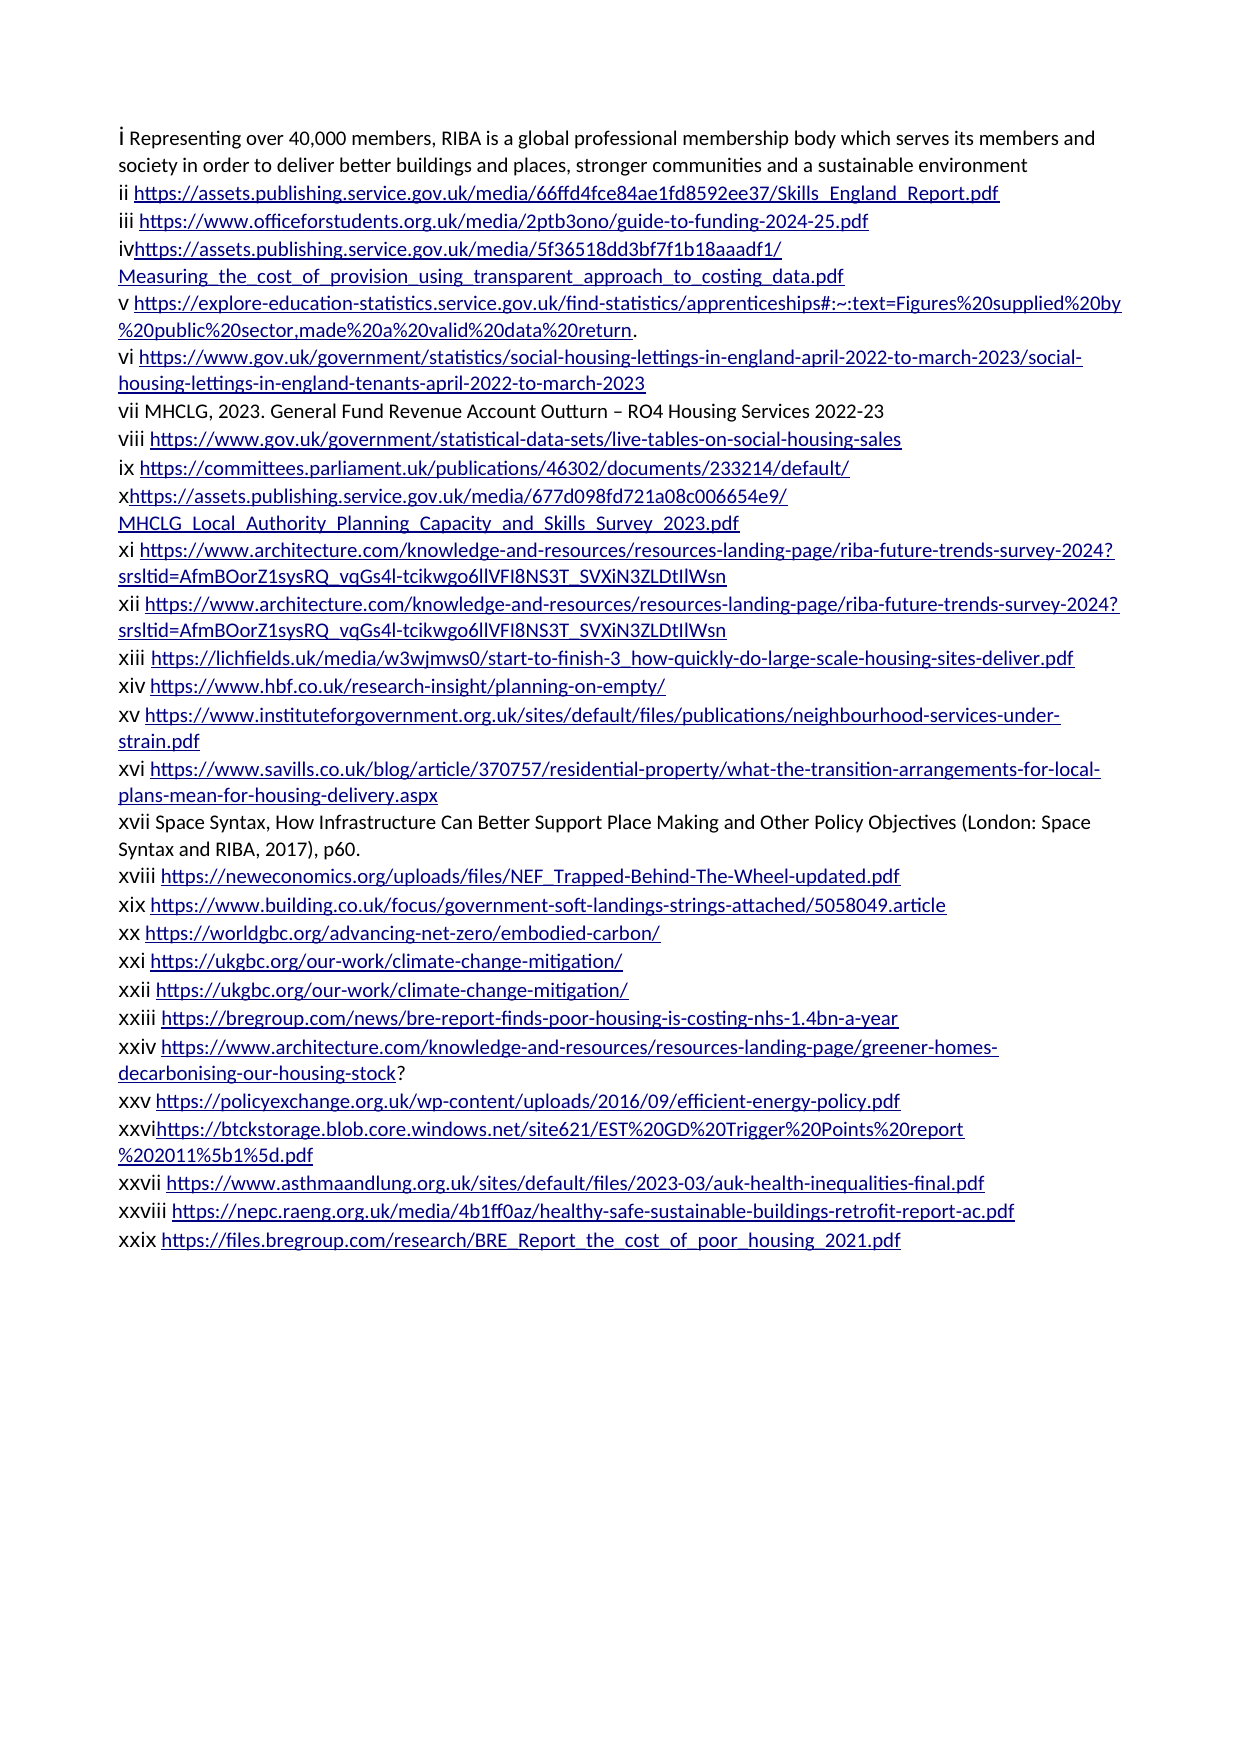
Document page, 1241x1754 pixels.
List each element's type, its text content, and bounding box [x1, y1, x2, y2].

text https://www.gov.uk/government/statistical-data-sets/live-tables-on-social-housing-sales [118, 424, 1122, 453]
list https://assets.publishing.service.gov.uk/media/677d098fd721a08c006654e9/MHCLG_Local_Authority_Planning_Capacity_and_Skills_Survey_2023.pdf [118, 481, 1122, 535]
list https://assets.publishing.service.gov.uk/media/66ffd4fce84ae1fd8592ee37/Skills_England_Report.pdf [118, 178, 1122, 206]
text https://neweconomics.org/uploads/files/NEF_Trapped-Behind-The-Wheel-updated.pdf [118, 861, 1122, 890]
list https://worldgbc.org/advancing-net-zero/embodied-carbon/ [118, 918, 1122, 947]
text https://nepc.raeng.org.uk/media/4b1ff0az/healthy-safe-sustainable-buildings-retrofit-report-ac.pdf [118, 1197, 1122, 1225]
text https://www.architecture.com/knowledge-and-resources/resources-landing-page/greener-homes-decarbonising-our-housing-stock? [118, 1032, 1122, 1086]
list https://www.gov.uk/government/statistics/social-housing-lettings-in-england-april-2022-to-march-2023/social-housing-lettings-in-england-tenants-april-2022-to-march-2023 [118, 342, 1122, 396]
list https://lichfields.uk/media/w3wjmws0/start-to-finish-3_how-quickly-do-large-scale-housing-sites-deliver.pdf [118, 643, 1122, 671]
text https://explore-education-statistics.service.gov.uk/find-statistics/apprenticeships#:~:text=Figures%20supplied%20by%20public%20sector,made%20a%20valid%20data%20return. [118, 288, 1122, 342]
list https://www.building.co.uk/focus/government-soft-landings-strings-attached/5058049.article [118, 890, 1122, 918]
list https://www.hbf.co.uk/research-insight/planning-on-empty/ [118, 671, 1122, 700]
list MHCLG, 2023. General Fund Revenue Account Outturn – RO4 Housing Services 2022-23 [118, 396, 1122, 424]
text https://files.bregroup.com/research/BRE_Report_the_cost_of_poor_housing_2021.pdf [118, 1225, 1122, 1253]
text https://www.savills.co.uk/blog/article/370757/residential-property/what-the-transition-arrangements-for-local-plans-mean-for-housing-delivery.aspx [118, 754, 1122, 807]
text https://www.instituteforgovernment.org.uk/sites/default/files/publications/neighbourhood-services-under-strain.pdf [118, 700, 1122, 754]
list https://www.architecture.com/knowledge-and-resources/resources-landing-page/riba-future-trends-survey-2024?srsltid=AfmBOorZ1sysRQ_vqGs4l-tcikwgo6llVFI8NS3T_SVXiN3ZLDtIlWsn [118, 589, 1122, 643]
text https://committees.parliament.uk/publications/46302/documents/233214/default/ [118, 453, 1122, 481]
text https://btckstorage.blob.core.windows.net/site621/EST%20GD%20Trigger%20Points%20report%202011%5b1%5d.pdf [118, 1114, 1122, 1168]
list https://www.architecture.com/knowledge-and-resources/resources-landing-page/riba-future-trends-survey-2024?srsltid=AfmBOorZ1sysRQ_vqGs4l-tcikwgo6llVFI8NS3T_SVXiN3ZLDtIlWsn [118, 535, 1122, 589]
text https://www.asthmaandlung.org.uk/sites/default/files/2023-03/auk-health-inequalities-final.pdf [118, 1168, 1122, 1197]
text Representing over 40,000 members, RIBA is a global professional membership body which serves its members and society in order to deliver better buildings and places, stronger communities and a sustainable environment [118, 118, 1122, 178]
list https://bregroup.com/news/bre-report-finds-poor-housing-is-costing-nhs-1.4bn-a-year [118, 1003, 1122, 1032]
list https://ukgbc.org/our-work/climate-change-mitigation/ [118, 975, 1122, 1003]
list https://ukgbc.org/our-work/climate-change-mitigation/ [118, 947, 1122, 975]
text https://policyexchange.org.uk/wp-content/uploads/2016/09/efficient-energy-policy.pdf [118, 1086, 1122, 1114]
text https://www.officeforstudents.org.uk/media/2ptb3ono/guide-to-funding-2024-25.pdf [118, 206, 1122, 234]
text Space Syntax, How Infrastructure Can Better Support Place Making and Other Policy Objectives (London: Space Syntax and RIBA, 2017), p60. [118, 807, 1122, 861]
text https://assets.publishing.service.gov.uk/media/5f36518dd3bf7f1b18aaadf1/Measuring_the_cost_of_provision_using_transparent_approach_to_costing_data.pdf [118, 234, 1122, 288]
